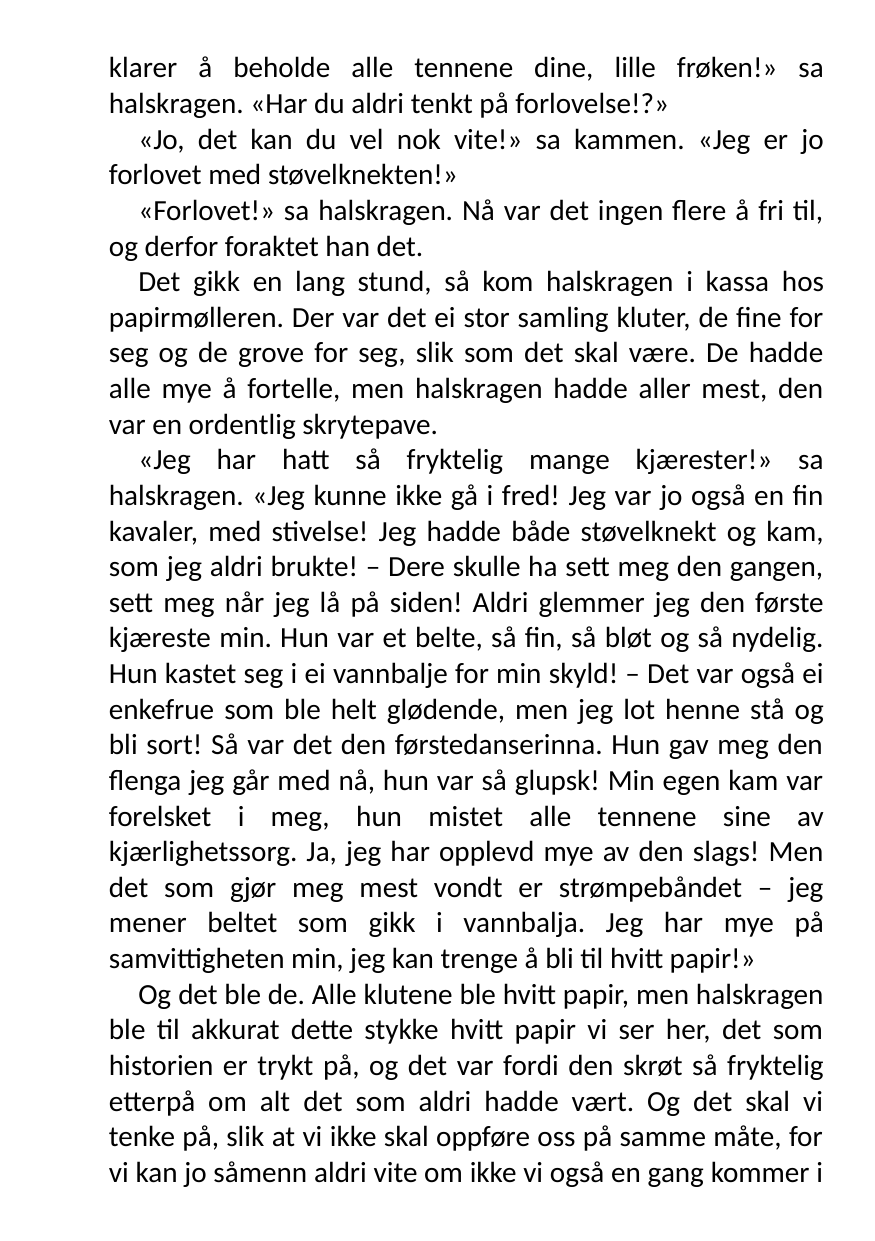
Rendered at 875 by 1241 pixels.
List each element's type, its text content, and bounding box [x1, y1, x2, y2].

text klarer å beholde alle tennene dine, lille frøken!» sa halskragen. «Har du aldri tenkt på forlovelse!?» [109, 49, 824, 121]
text Det gikk en lang stund, så kom halskragen i kassa hos papirmølleren. Der var det ei stor samling kluter, de fine for seg og de grove for seg, slik som det skal være. De hadde alle mye å fortelle, men halskragen hadde aller mest, den var en ordentlig skrytepave. [109, 263, 824, 441]
text «Jeg har hatt så fryktelig mange kjærester!» sa halskragen. «Jeg kunne ikke gå i fred! Jeg var jo også en fin kavaler, med stivelse! Jeg hadde både støvelknekt og kam, som jeg aldri brukte! – Dere skulle ha sett meg den gangen, sett meg når jeg lå på siden! Aldri glemmer jeg den første kjæreste min. Hun var et belte, så fin, så bløt og så nydelig. Hun kastet seg i ei vannbalje for min skyld! – Det var også ei enkefrue som ble helt glødende, men jeg lot henne stå og bli sort! Så var det den førstedanserinna. Hun gav meg den flenga jeg går med nå, hun var så glupsk! Min egen kam var forelsket i meg, hun mistet alle tennene sine av kjærlighetssorg. Ja, jeg har opplevd mye av den slags! Men det som gjør meg mest vondt er strømpebåndet – jeg mener beltet som gikk i vannbalja. Jeg har mye på samvittigheten min, jeg kan trenge å bli til hvitt papir!» [109, 441, 824, 976]
text «Forlovet!» sa halskragen. Nå var det ingen flere å fri til, og derfor foraktet han det. [109, 192, 824, 263]
text Og det ble de. Alle klutene ble hvitt papir, men halskragen ble til akkurat dette stykke hvitt papir vi ser her, det som historien er trykt på, og det var fordi den skrøt så fryktelig etterpå om alt det som aldri hadde vært. Og det skal vi tenke på, slik at vi ikke skal oppføre oss på samme måte, for vi kan jo såmenn aldri vite om ikke vi også en gang kommer i [109, 976, 824, 1189]
text «Jo, det kan du vel nok vite!» sa kammen. «Jeg er jo forlovet med støvelknekten!» [109, 121, 824, 192]
